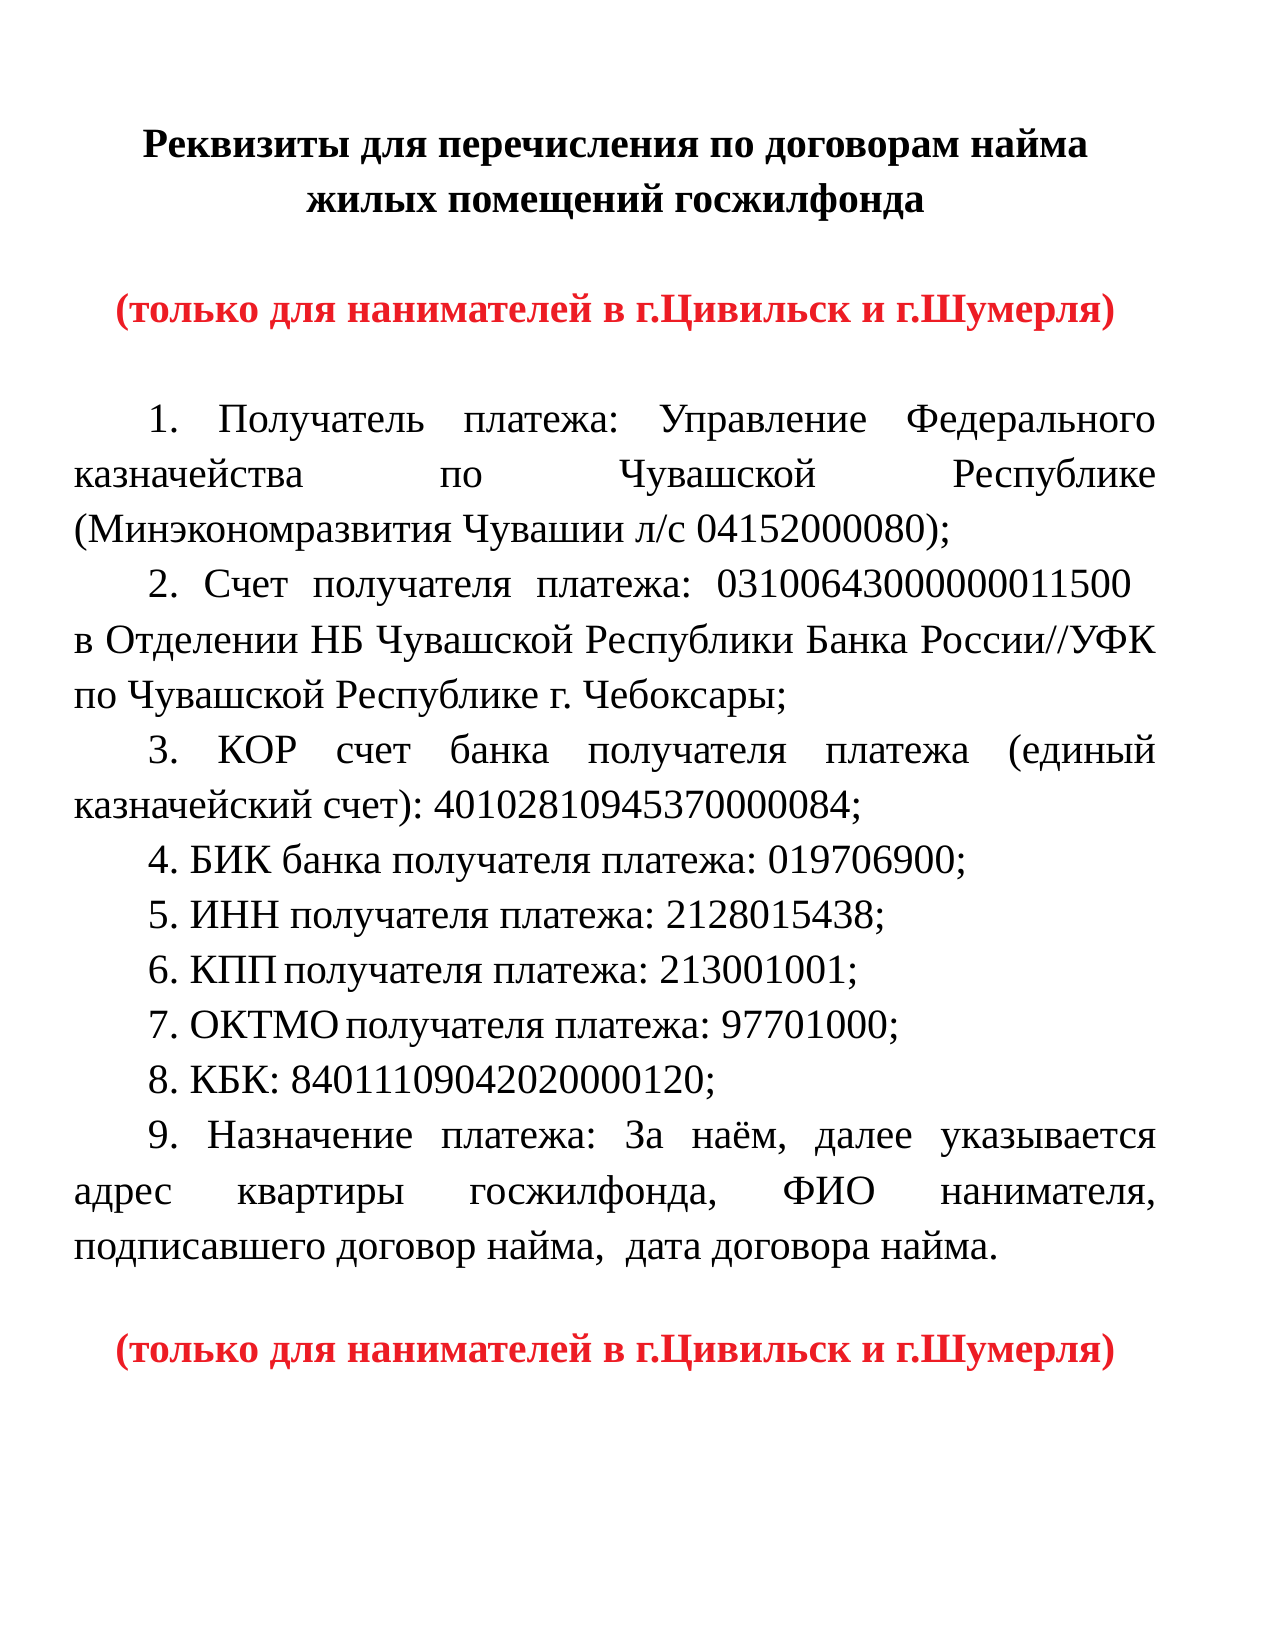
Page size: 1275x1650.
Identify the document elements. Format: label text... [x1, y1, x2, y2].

text 7. ОКТМО получателя платежа: 97701000; [74, 1000, 1157, 1048]
text 4. БИК банка получателя платежа: 019706900; [74, 834, 1157, 882]
text 3. КОР счет банка получателя платежа (единый казначейский счет): 40102810945370000084; [74, 724, 1157, 827]
text 2. Счет получателя платежа: 03100643000000011500 в Отделении НБ Чувашской Республики Банка России//УФК по Чувашской Республике г. Чебоксары; [74, 559, 1157, 717]
text (только для нанимателей в г.Цивильск и г.Шумерля) [74, 283, 1157, 331]
text (только для нанимателей в г.Цивильск и г.Шумерля) [74, 1323, 1157, 1371]
text 5. ИНН получателя платежа: 2128015438; [74, 889, 1157, 937]
text Реквизиты для перечисления по договорам найма жилых помещений госжилфонда [74, 118, 1157, 221]
text 8. КБК: 84011109042020000120; [74, 1055, 1157, 1103]
text 6. КПП получателя платежа: 213001001; [74, 945, 1157, 993]
text 1. Получатель платежа: Управление Федерального казначейства по Чувашской Республике (Минэкономразвития Чувашии л/с 04152000080); [74, 394, 1157, 552]
text 9. Назначение платежа: За наём, далее указывается адрес квартиры госжилфонда, ФИО нанимателя, подписавшего договор найма, дата договора найма. [74, 1110, 1157, 1268]
